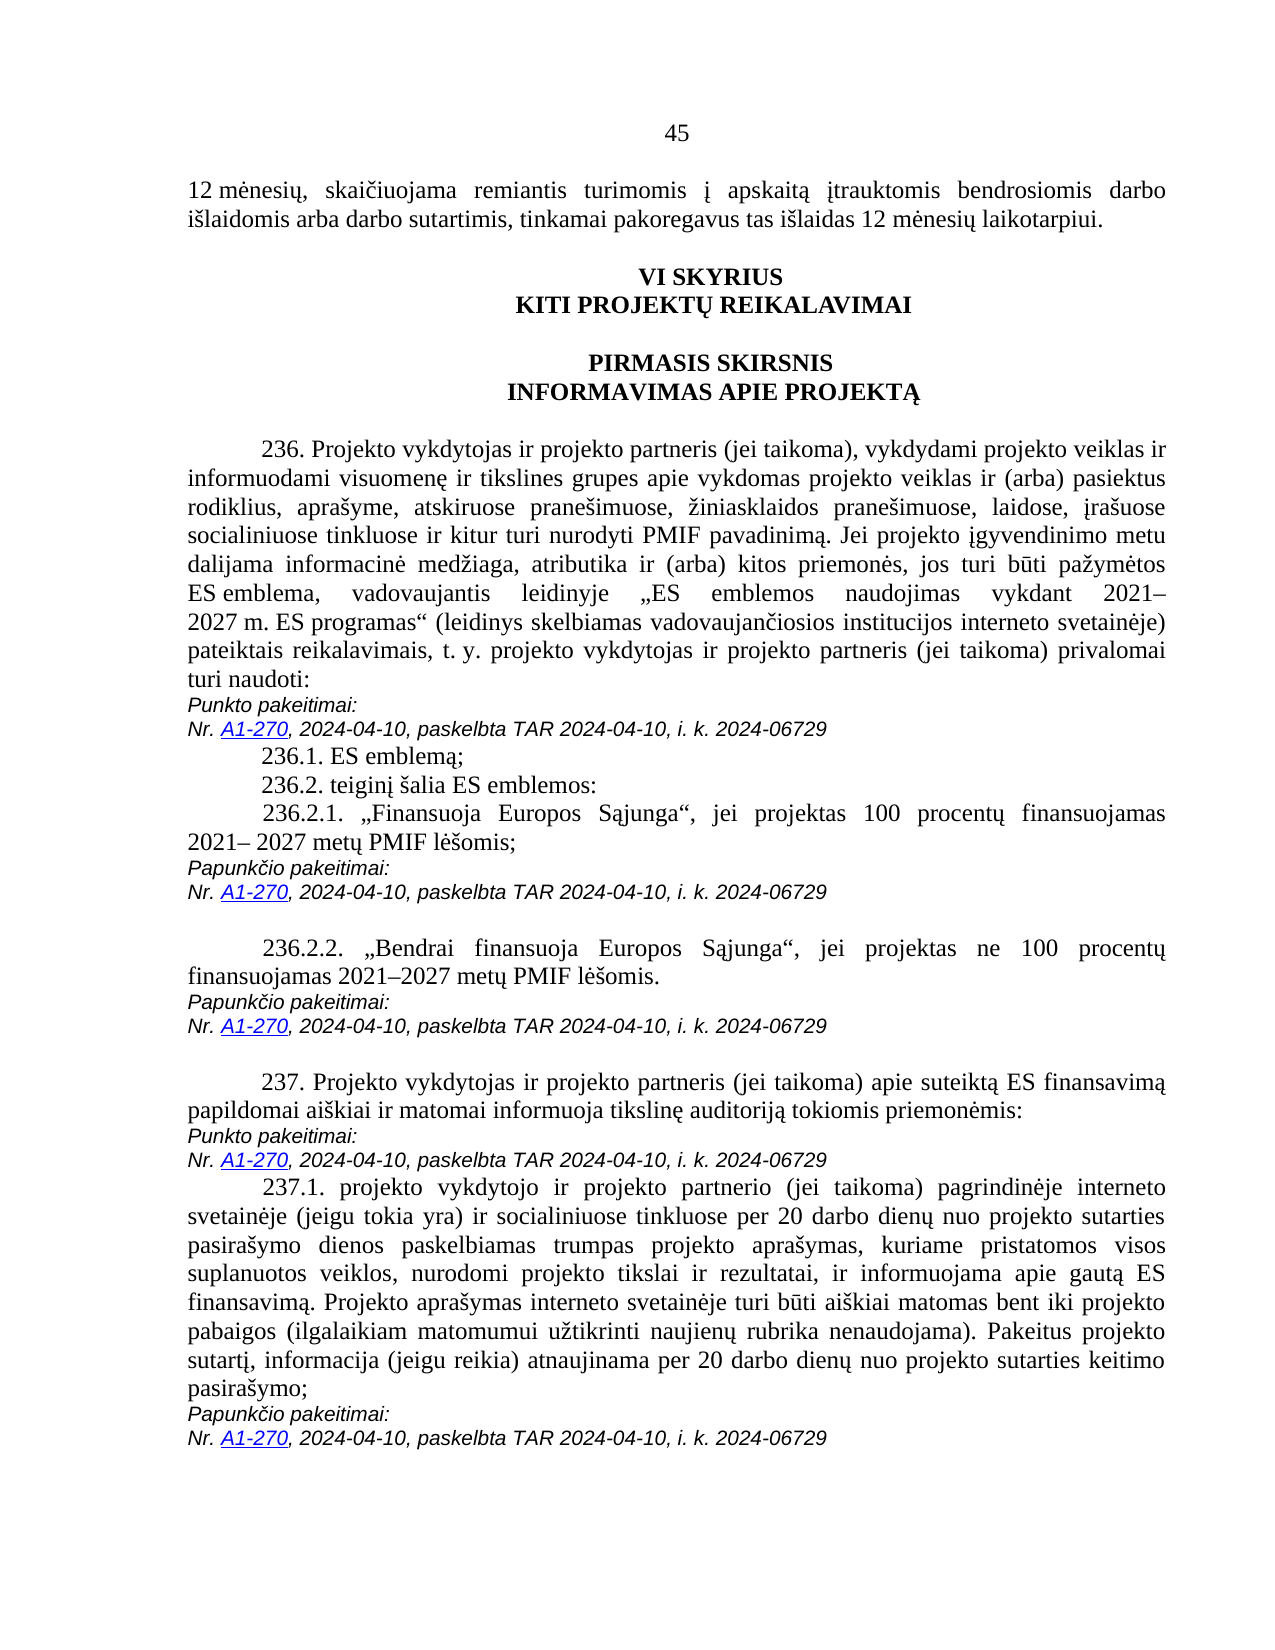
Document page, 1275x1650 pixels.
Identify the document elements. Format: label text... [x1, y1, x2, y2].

text 236.2. teiginį šalia ES emblemos: [187, 770, 1167, 798]
text KITI PROJEKTŲ REIKALAVIMAI [187, 291, 1167, 319]
text 236.2.1. „Finansuoja Europos Sąjunga“, jei projektas 100 procentų finansuojamas 2021– 2027 metų PMIF lėšomis; [187, 798, 1167, 856]
text 236. Projekto vykdytojas ir projekto partneris (jei taikoma), vykdydami projekto veiklas ir informuodami visuomenę ir tikslines grupes apie vykdomas projekto veiklas ir (arba) pasiektus rodiklius, aprašyme, atskiruose pranešimuose, žiniasklaidos pranešimuose, laidose, įrašuose socialiniuose tinkluose ir kitur turi nurodyti PMIF pavadinimą. Jei projekto įgyvendinimo metu dalijama informacinė medžiaga, atributika ir (arba) kitos priemonės, jos turi būti pažymėtos ES emblema, vadovaujantis leidinyje „ES emblemos naudojimas vykdant 2021–2027 m. ES programas“ (leidinys skelbiamas vadovaujančiosios institucijos interneto svetainėje) pateiktais reikalavimais, t. y. projekto vykdytojas ir projekto partneris (jei taikoma) privalomai turi naudoti: [187, 434, 1167, 693]
text 237. Projekto vykdytojas ir projekto partneris (jei taikoma) apie suteiktą ES finansavimą papildomai aiškiai ir matomai informuoja tikslinę auditoriją tokiomis priemonėmis: [187, 1067, 1167, 1124]
text Nr. A1-270, 2024-04-10, paskelbta TAR 2024-04-10, i. k. 2024-06729 [187, 880, 1167, 904]
text Papunkčio pakeitimai: [187, 1402, 1167, 1426]
text Punkto pakeitimai: [187, 693, 1167, 717]
subtitle PIRMASIS skirsnis [187, 348, 1167, 377]
text 236.2.2. „Bendrai finansuoja Europos Sąjunga“, jei projektas ne 100 procentų finansuojamas 2021–2027 metų PMIF lėšomis. [187, 933, 1167, 990]
text 12 mėnesių, skaičiuojama remiantis turimomis į apskaitą įtrauktomis bendrosiomis darbo išlaidomis arba darbo sutartimis, tinkamai pakoregavus tas išlaidas 12 mėnesių laikotarpiui. [187, 176, 1167, 233]
text Nr. A1-270, 2024-04-10, paskelbta TAR 2024-04-10, i. k. 2024-06729 [187, 1014, 1167, 1038]
text Nr. A1-270, 2024-04-10, paskelbta TAR 2024-04-10, i. k. 2024-06729 [187, 1148, 1167, 1172]
text Nr. A1-270, 2024-04-10, paskelbta TAR 2024-04-10, i. k. 2024-06729 [187, 717, 1167, 741]
text Punkto pakeitimai: [187, 1124, 1167, 1148]
text Papunkčio pakeitimai: [187, 856, 1167, 880]
text Nr. A1-270, 2024-04-10, paskelbta TAR 2024-04-10, i. k. 2024-06729 [187, 1426, 1167, 1450]
text 236.1. ES emblemą; [187, 741, 1167, 770]
text Papunkčio pakeitimai: [187, 990, 1167, 1014]
text VI SKYRIUS [187, 262, 1167, 291]
text 237.1. projekto vykdytojo ir projekto partnerio (jei taikoma) pagrindinėje interneto svetainėje (jeigu tokia yra) ir socialiniuose tinkluose per 20 darbo dienų nuo projekto sutarties pasirašymo dienos paskelbiamas trumpas projekto aprašymas, kuriame pristatomos visos suplanuotos veiklos, nurodomi projekto tikslai ir rezultatai, ir informuojama apie gautą ES finansavimą. Projekto aprašymas interneto svetainėje turi būti aiškiai matomas bent iki projekto pabaigos (ilgalaikiam matomumui užtikrinti naujienų rubrika nenaudojama). Pakeitus projekto sutartį, informacija (jeigu reikia) atnaujinama per 20 darbo dienų nuo projekto sutarties keitimo pasirašymo; [187, 1172, 1167, 1402]
subtitle Informavimas apie projektą [187, 377, 1167, 406]
